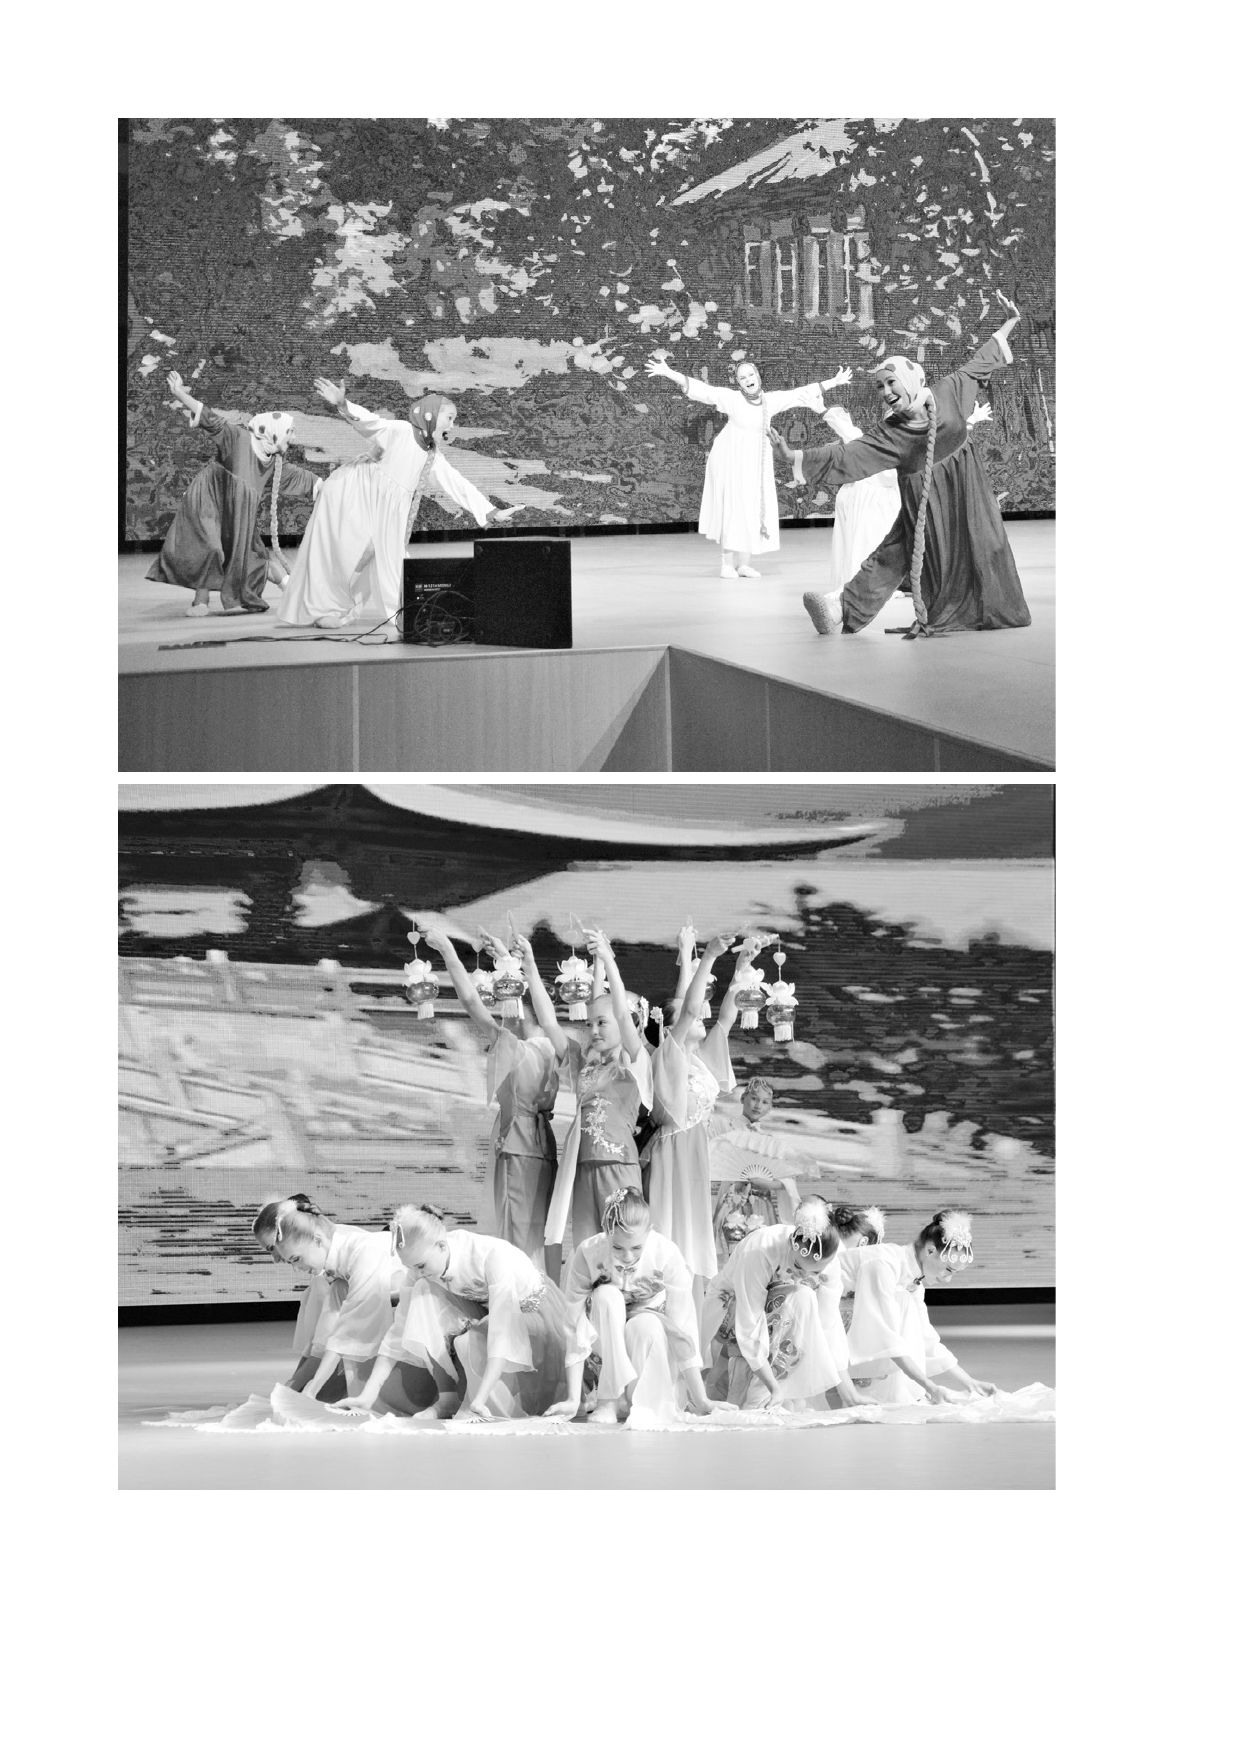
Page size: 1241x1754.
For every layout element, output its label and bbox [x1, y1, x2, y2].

picture [118, 784, 1056, 1490]
picture [118, 118, 1056, 772]
